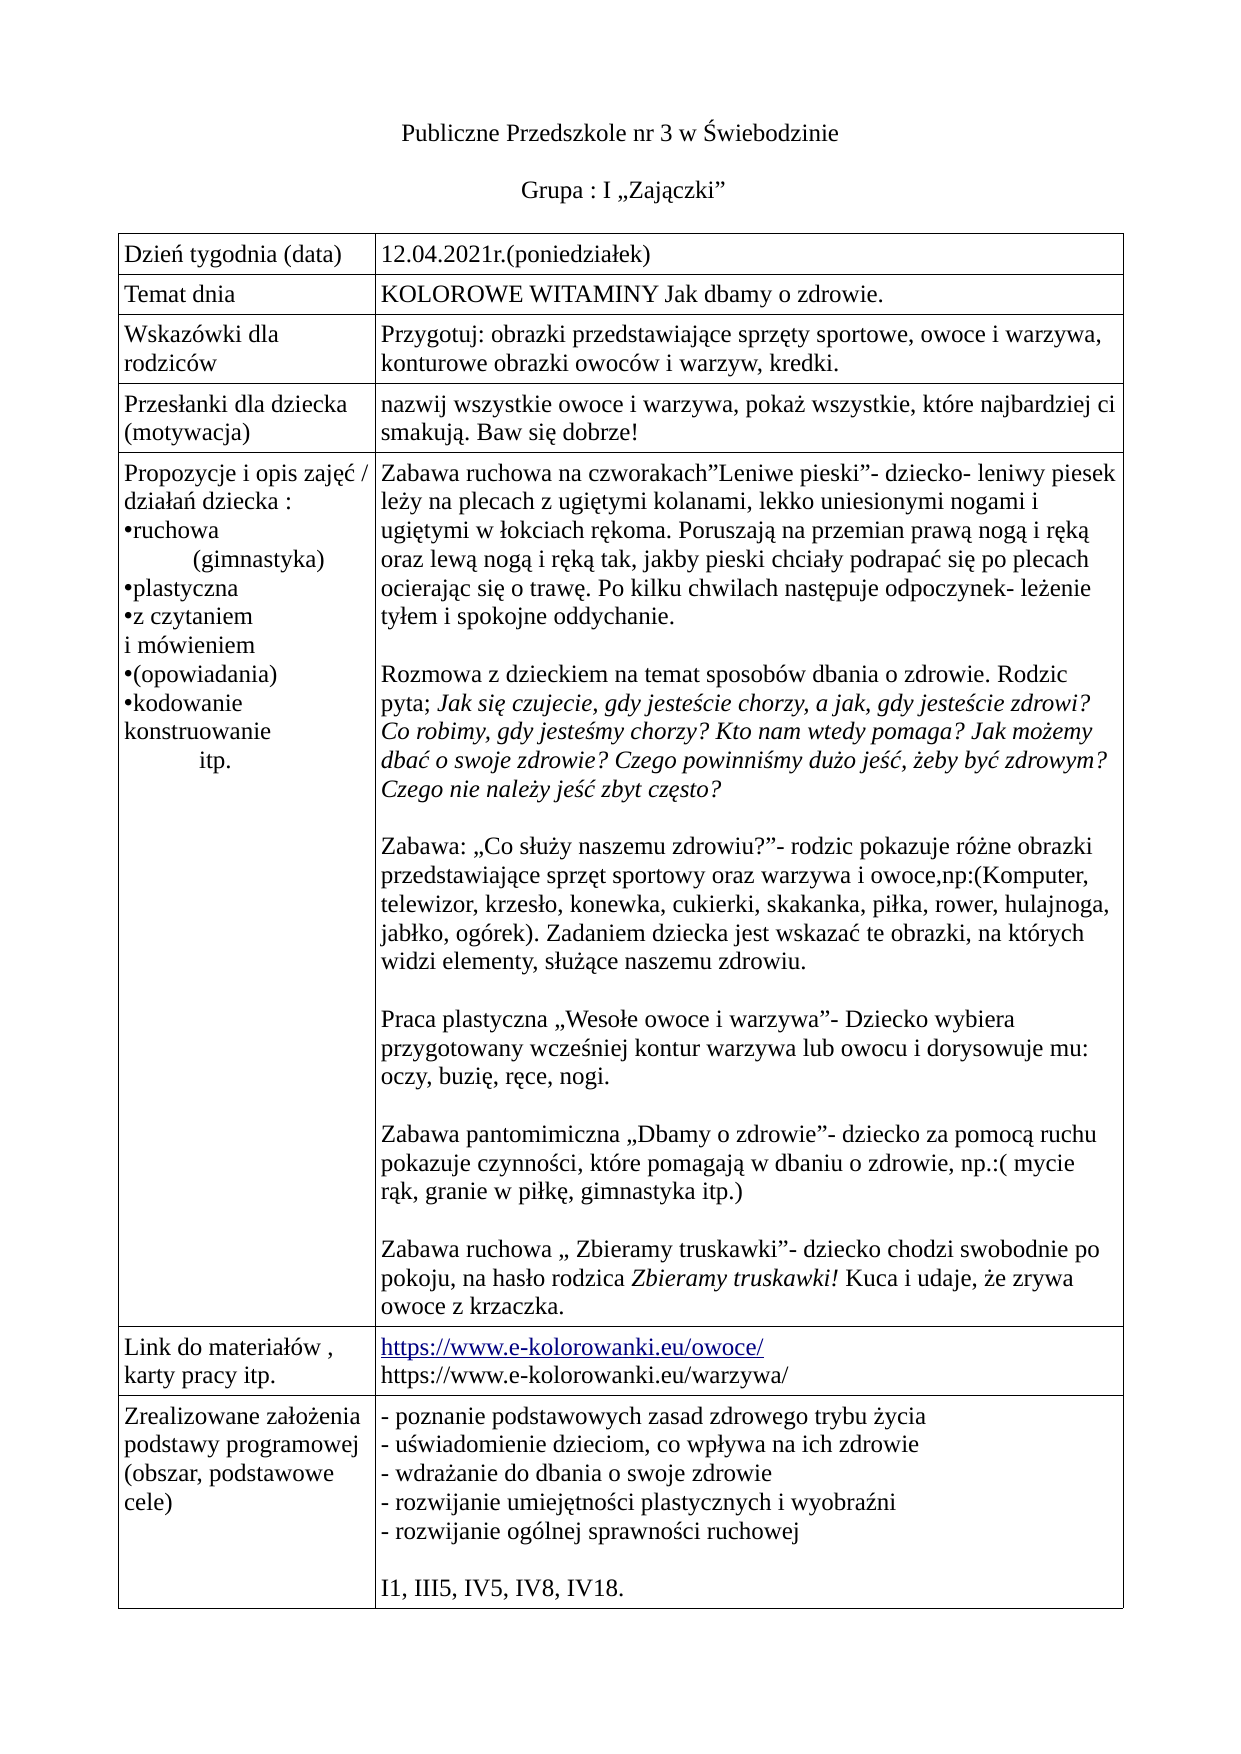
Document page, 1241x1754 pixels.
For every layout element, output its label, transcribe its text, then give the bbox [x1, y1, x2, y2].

table_cell https://www.e-kolorowanki.eu/owoce/ https://www.e-kolorowanki.eu/warzywa/ [376, 1327, 1123, 1395]
table_cell KOLOROWE WITAMINY Jak dbamy o zdrowie. [376, 275, 1123, 314]
table_cell Zrealizowane założenia podstawy programowej (obszar, podstawowe cele) [119, 1396, 375, 1608]
table_header Dzień tygodnia (data) [119, 234, 375, 273]
table_cell Temat dnia [119, 275, 375, 314]
table_cell Link do materiałów , karty pracy itp. [119, 1327, 375, 1395]
table_header 12.04.2021r.(poniedziałek) [376, 234, 1123, 273]
text Publiczne Przedszkole nr 3 w Świebodzinie [118, 118, 1122, 147]
table_cell Wskazówki dla rodziców [119, 315, 375, 383]
table_cell Propozycje i opis zajęć / działań dziecka : ruchowa (gimnastyka) plastyczna z czytaniem i mówieniem (opowiadania) kodowanie konstruowanie itp. [119, 453, 375, 1326]
table_cell Przesłanki dla dziecka (motywacja) [119, 384, 375, 452]
table_cell - poznanie podstawowych zasad zdrowego trybu życia - uświadomienie dzieciom, co wpływa na ich zdrowie - wdrażanie do dbania o swoje zdrowie - rozwijanie umiejętności plastycznych i wyobraźni - rozwijanie ogólnej sprawności ruchowej I1, III5, IV5, IV8, IV18. [376, 1396, 1123, 1608]
text Grupa : I „Zajączki” [118, 176, 1122, 204]
table_cell nazwij wszystkie owoce i warzywa, pokaż wszystkie, które najbardziej ci smakują. Baw się dobrze! [376, 384, 1123, 452]
table_cell Zabawa ruchowa na czworakach”Leniwe pieski”- dziecko- leniwy piesek leży na plecach z ugiętymi kolanami, lekko uniesionymi nogami i ugiętymi w łokciach rękoma. Poruszają na przemian prawą nogą i ręką oraz lewą nogą i ręką tak, jakby pieski chciały podrapać się po plecach ocierając się o trawę. Po kilku chwilach następuje odpoczynek- leżenie tyłem i spokojne oddychanie. Rozmowa z dzieckiem na temat sposobów dbania o zdrowie. Rodzic pyta; Jak się czujecie, gdy jesteście chorzy, a jak, gdy jesteście zdrowi? Co robimy, gdy jesteśmy chorzy? Kto nam wtedy pomaga? Jak możemy dbać o swoje zdrowie? Czego powinniśmy dużo jeść, żeby być zdrowym? Czego nie należy jeść zbyt często? Zabawa: „Co służy naszemu zdrowiu?”- rodzic pokazuje różne obrazki przedstawiające sprzęt sportowy oraz warzywa i owoce,np:(Komputer, telewizor, krzesło, konewka, cukierki, skakanka, piłka, rower, hulajnoga, jabłko, ogórek). Zadaniem dziecka jest wskazać te obrazki, na których widzi elementy, służące naszemu zdrowiu. Praca plastyczna „Wesołe owoce i warzywa”- Dziecko wybiera przygotowany wcześniej kontur warzywa lub owocu i dorysowuje mu: oczy, buzię, ręce, nogi. Zabawa pantomimiczna „Dbamy o zdrowie”- dziecko za pomocą ruchu pokazuje czynności, które pomagają w dbaniu o zdrowie, np.:( mycie rąk, granie w piłkę, gimnastyka itp.) Zabawa ruchowa „ Zbieramy truskawki”- dziecko chodzi swobodnie po pokoju, na hasło rodzica Zbieramy truskawki! Kuca i udaje, że zrywa owoce z krzaczka. [376, 453, 1123, 1326]
table_cell Przygotuj: obrazki przedstawiające sprzęty sportowe, owoce i warzywa, konturowe obrazki owoców i warzyw, kredki. [376, 315, 1123, 383]
